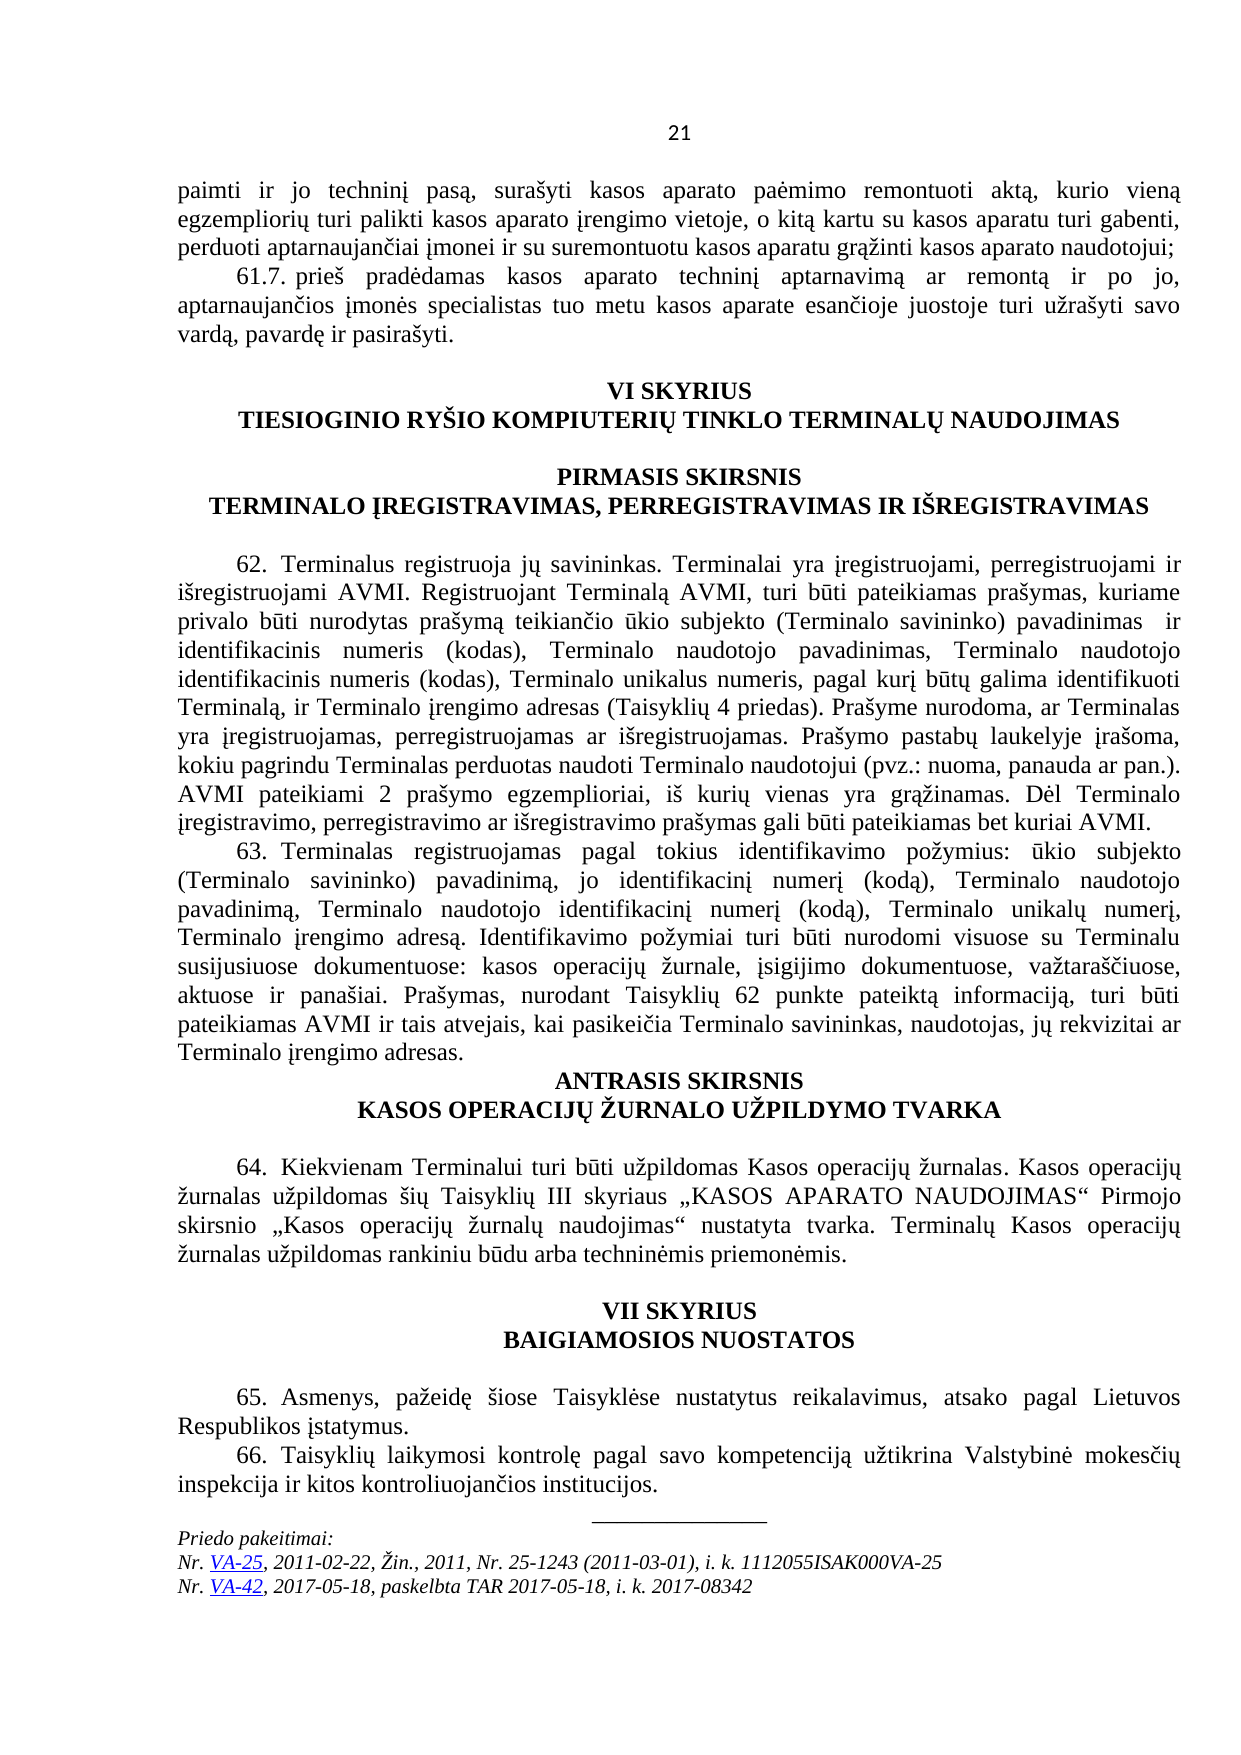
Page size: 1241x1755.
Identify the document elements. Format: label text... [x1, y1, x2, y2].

text TERMINALO ĮREGISTRAVIMAS, PERREGISTRAVIMAS IR IŠREGISTRAVIMAS [177, 491, 1181, 520]
text Priedo pakeitimai: [177, 1526, 1181, 1550]
text paimti ir jo techninį pasą, surašyti kasos aparato paėmimo remontuoti aktą, kurio vieną egzempliorių turi palikti kasos aparato įrengimo vietoje, o kitą kartu su kasos aparatu turi gabenti, perduoti aptarnaujančiai įmonei ir su suremontuotu kasos aparatu grąžinti kasos aparato naudotojui; [177, 175, 1181, 261]
text Nr. VA-25, 2011-02-22, Žin., 2011, Nr. 25-1243 (2011-03-01), i. k. 1112055ISAK000VA-25 [177, 1550, 1181, 1574]
text KASOS OPERACIJŲ ŽURNALO UŽPILDYMO TVARKA [177, 1095, 1181, 1124]
text BAIGIAMOSIOS NUOSTATOS [177, 1325, 1181, 1354]
text VII SKYRIUS [177, 1296, 1181, 1325]
text 64. Kiekvienam Terminalui turi būti užpildomas Kasos operacijų žurnalas. Kasos operacijų žurnalas užpildomas šių Taisyklių III skyriaus „KASOS APARATO NAUDOJIMAS“ Pirmojo skirsnio „Kasos operacijų žurnalų naudojimas“ nustatyta tvarka. Terminalų Kasos operacijų žurnalas užpildomas rankiniu būdu arba techninėmis priemonėmis. [177, 1152, 1181, 1267]
text ______________ [177, 1497, 1181, 1526]
text 65. Asmenys, pažeidę šiose Taisyklėse nustatytus reikalavimus, atsako pagal Lietuvos Respublikos įstatymus. [177, 1382, 1181, 1440]
text 61.7. prieš pradėdamas kasos aparato techninį aptarnavimą ar remontą ir po jo, aptarnaujančios įmonės specialistas tuo metu kasos aparate esančioje juostoje turi užrašyti savo vardą, pavardę ir pasirašyti. [177, 261, 1181, 347]
text ANTRASIS SKIRSNIS [177, 1066, 1181, 1095]
text 63. Terminalas registruojamas pagal tokius identifikavimo požymius: ūkio subjekto (Terminalo savininko) pavadinimą, jo identifikacinį numerį (kodą), Terminalo naudotojo pavadinimą, Terminalo naudotojo identifikacinį numerį (kodą), Terminalo unikalų numerį, Terminalo įrengimo adresą. Identifikavimo požymiai turi būti nurodomi visuose su Terminalu susijusiuose dokumentuose: kasos operacijų žurnale, įsigijimo dokumentuose, važtaraščiuose, aktuose ir panašiai. Prašymas, nurodant Taisyklių 62 punkte pateiktą informaciją, turi būti pateikiamas AVMI ir tais atvejais, kai pasikeičia Terminalo savininkas, naudotojas, jų rekvizitai ar Terminalo įrengimo adresas. [177, 836, 1181, 1066]
text 62. Terminalus registruoja jų savininkas. Terminalai yra įregistruojami, perregistruojami ir išregistruojami AVMI. Registruojant Terminalą AVMI, turi būti pateikiamas prašymas, kuriame privalo būti nurodytas prašymą teikiančio ūkio subjekto (Terminalo savininko) pavadinimas ir identifikacinis numeris (kodas), Terminalo naudotojo pavadinimas, Terminalo naudotojo identifikacinis numeris (kodas), Terminalo unikalus numeris, pagal kurį būtų galima identifikuoti Terminalą, ir Terminalo įrengimo adresas (Taisyklių 4 priedas). Prašyme nurodoma, ar Terminalas yra įregistruojamas, perregistruojamas ar išregistruojamas. Prašymo pastabų laukelyje įrašoma, kokiu pagrindu Terminalas perduotas naudoti Terminalo naudotojui (pvz.: nuoma, panauda ar pan.). AVMI pateikiami 2 prašymo egzemplioriai, iš kurių vienas yra grąžinamas. Dėl Terminalo įregistravimo, perregistravimo ar išregistravimo prašymas gali būti pateikiamas bet kuriai AVMI. [177, 549, 1181, 836]
text PIRMASIS SKIRSNIS [177, 462, 1181, 491]
text VI SKYRIUS [177, 376, 1181, 405]
text 66. Taisyklių laikymosi kontrolę pagal savo kompetenciją užtikrina Valstybinė mokesčių inspekcija ir kitos kontroliuojančios institucijos. [177, 1440, 1181, 1497]
text TIESIOGINIO RYŠIO KOMPIUTERIŲ TINKLO TERMINALŲ NAUDOJIMAS [177, 405, 1181, 434]
text Nr. VA-42, 2017-05-18, paskelbta TAR 2017-05-18, i. k. 2017-08342 [177, 1574, 1181, 1598]
